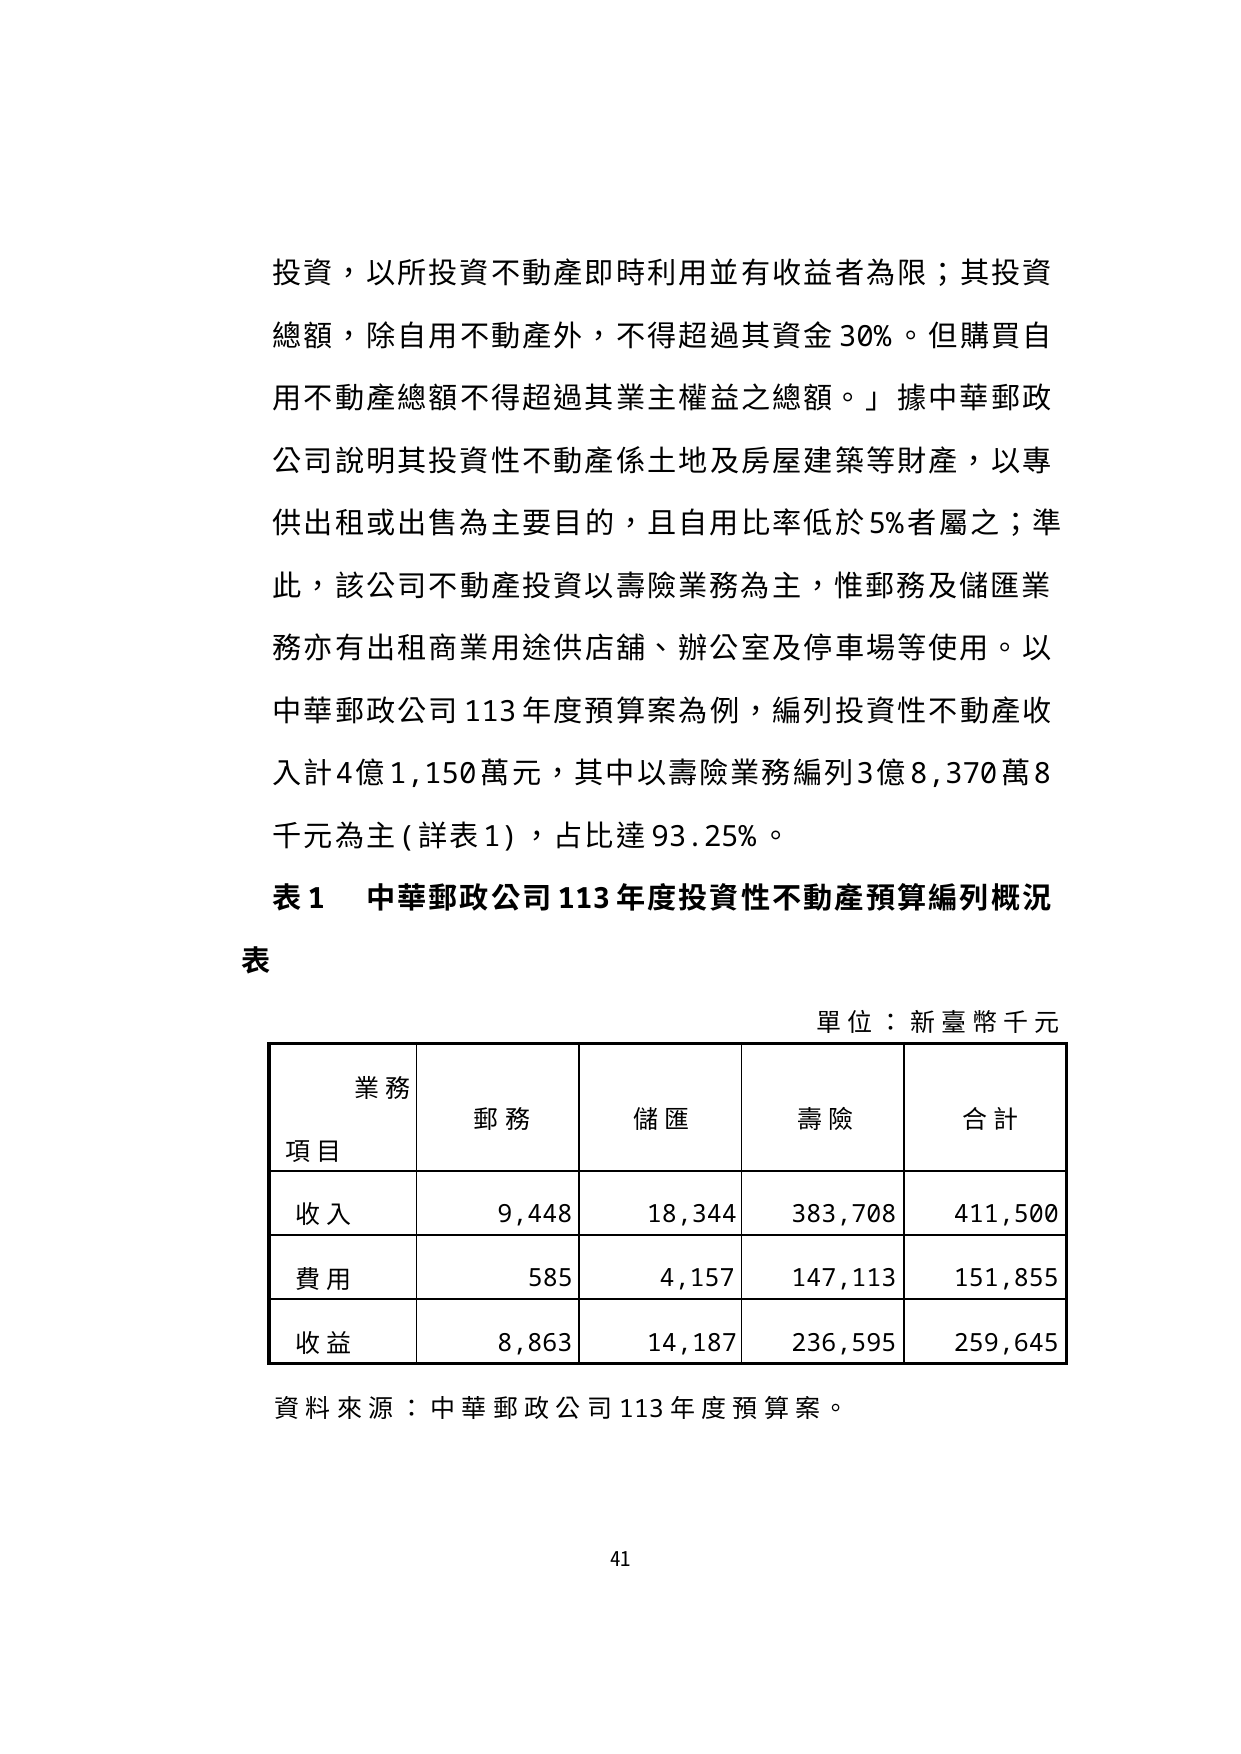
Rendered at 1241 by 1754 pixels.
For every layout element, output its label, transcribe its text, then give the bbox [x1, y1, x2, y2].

table_cell 411,500 [905, 1172, 1065, 1234]
table_header 儲匯 [580, 1045, 741, 1170]
table_header 業務 項目 [271, 1045, 416, 1170]
table_cell 18,344 [580, 1172, 741, 1234]
table_cell 4,157 [580, 1236, 741, 1298]
table_header 壽險 [742, 1045, 903, 1170]
text 投資，以所投資不動產即時利用並有收益者為限；其投資總額，除自用不動產外，不得超過其資金30%。但購買自用不動產總額不得超過其業主權益之總額。」據中華郵政公司說明其投資性不動產係土地及房屋建築等財產，以專供出租或出售為主要目的，且自用比率低於5%者屬之；準此，該公司不動產投資以壽險業務為主，惟郵務及儲匯業務亦有出租商業用途供店舖、辦公室及停車場等使用。以中華郵政公司113年度預算案為例，編列投資性不動產收入計4億1,150萬元，其中以壽險業務編列3億8,370萬8千元為主(詳表1)，占比達93.25%。 [266, 229, 1063, 854]
table_cell 9,448 [417, 1172, 578, 1234]
table_cell 383,708 [742, 1172, 903, 1234]
table_header 郵務 [417, 1045, 578, 1170]
table_cell 585 [417, 1236, 578, 1298]
table_cell 費用 [271, 1236, 416, 1298]
table_cell 151,855 [905, 1236, 1065, 1298]
table_cell 14,187 [580, 1300, 741, 1362]
table_header 合計 [905, 1045, 1065, 1170]
table_cell 收入 [271, 1172, 416, 1234]
table_cell 147,113 [742, 1236, 903, 1298]
table_cell 收益 [271, 1300, 416, 1362]
table_cell 236,595 [742, 1300, 903, 1362]
text 單位：新臺幣千元 [236, 979, 1063, 1042]
text 表1 中華郵政公司113年度投資性不動產預算編列概況表 [236, 854, 1063, 979]
table_cell 8,863 [417, 1300, 578, 1362]
table_cell 259,645 [905, 1300, 1065, 1362]
text 資料來源：中華郵政公司113年度預算案。 [236, 1365, 1063, 1428]
